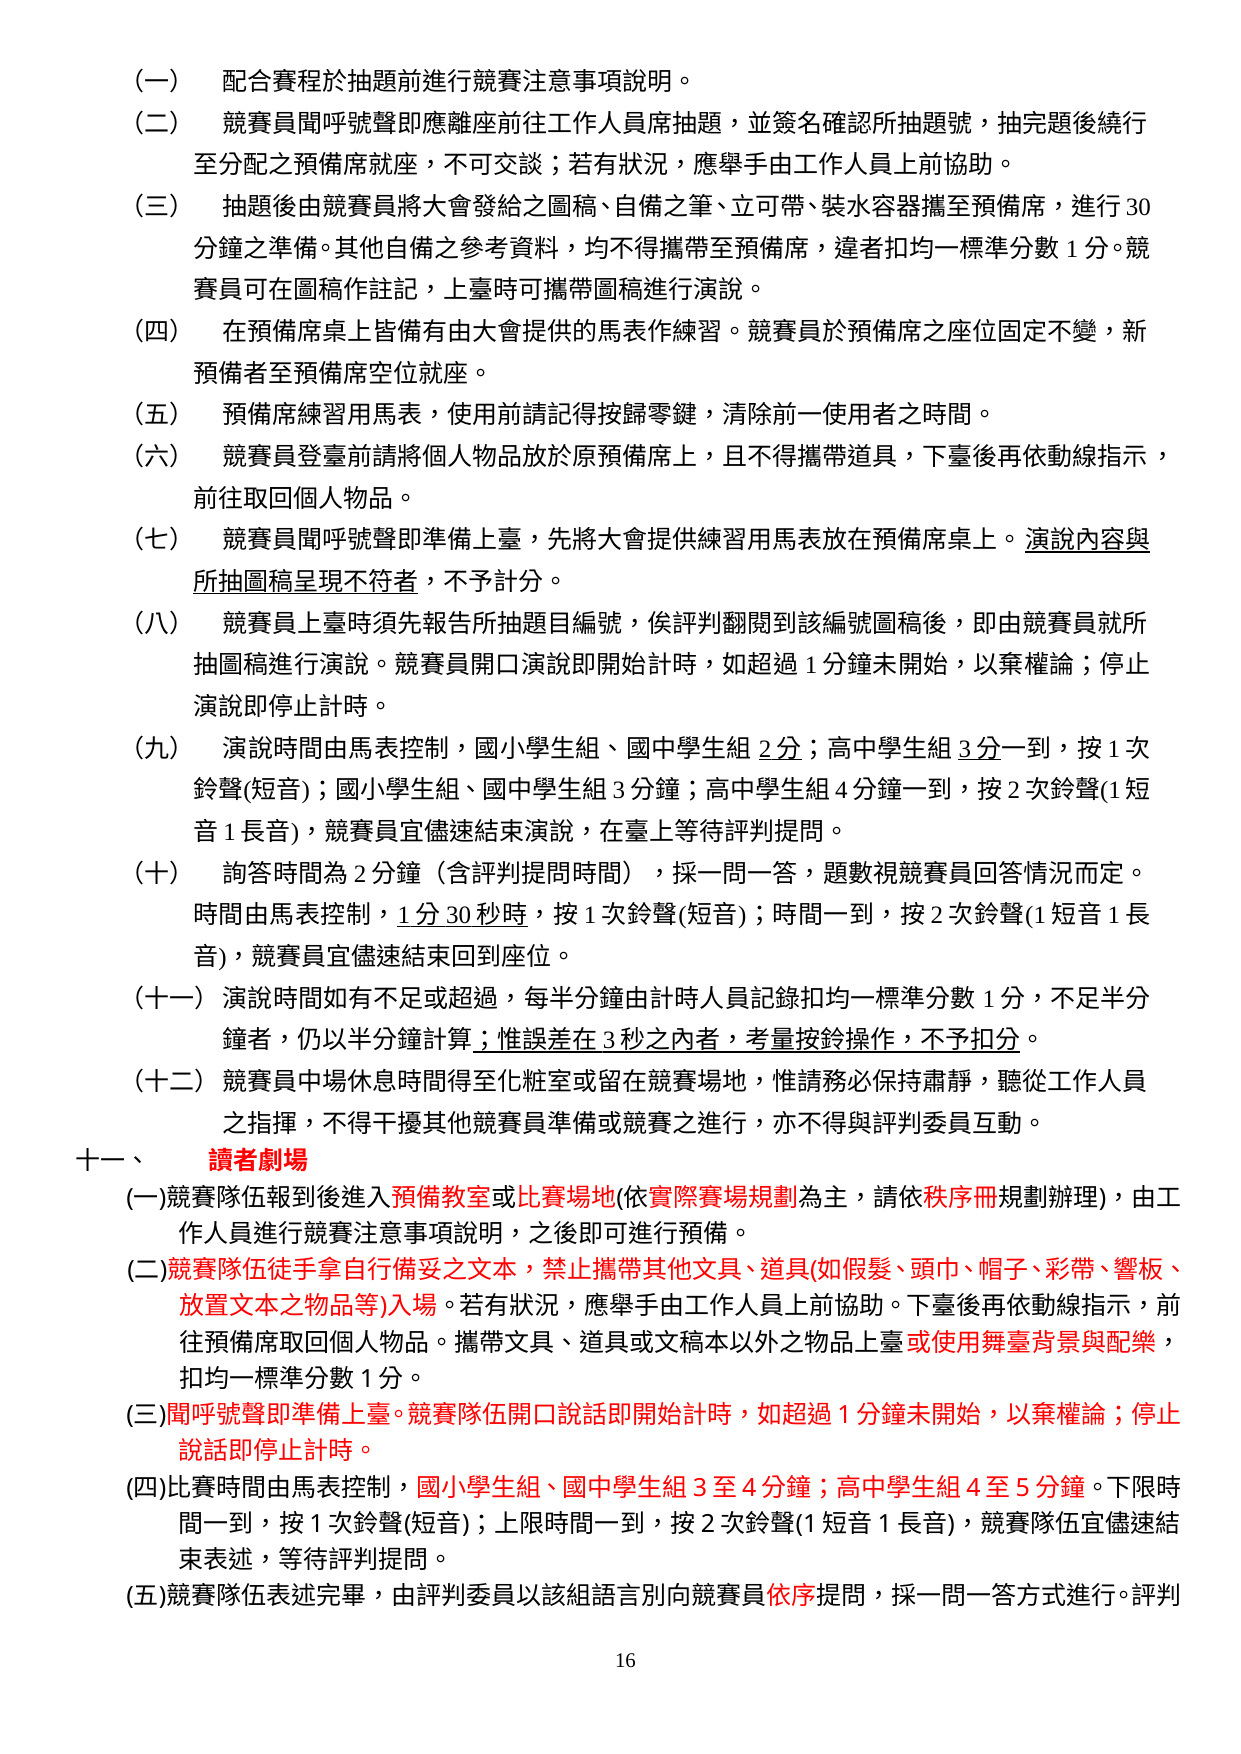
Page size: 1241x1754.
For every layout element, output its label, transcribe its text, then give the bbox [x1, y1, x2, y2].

list 競賽員上臺時須先報告所抽題目編號，俟評判翻閱到該編號圖稿後，即由競賽員就所抽圖稿進行演說。競賽員開口演說即開始計時，如超過1分鐘未開始，以棄權論；停止演說即停止計時。 [119, 598, 1151, 723]
list 競賽員聞呼號聲即準備上臺，先將大會提供練習用馬表放在預備席桌上。演說內容與所抽圖稿呈現不符者，不予計分。 [119, 514, 1151, 598]
list 競賽員登臺前請將個人物品放於原預備席上，且不得攜帶道具，下臺後再依動線指示，前往取回個人物品。 [119, 431, 1151, 514]
list 競賽隊伍徒手拿自行備妥之文本，禁止攜帶其他文具、道具(如假髮、頭巾、帽子、彩帶、響板、放置文本之物品等)入場。若有狀況，應舉手由工作人員上前協助。下臺後再依動線指示，前往預備席取回個人物品。攜帶文具、道具或文稿本以外之物品上臺或使用舞臺背景與配樂，扣均一標準分數1分。 [127, 1249, 1181, 1394]
list 預備席練習用馬表，使用前請記得按歸零鍵，清除前一使用者之時間。 [119, 389, 1151, 431]
list 競賽隊伍表述完畢，由評判委員以該組語言別向競賽員依序提問，採一問一答方式進行。評判針對每一位競賽員提問後，由競賽員在45秒內進行回答。每一位競賽員開口後25秒由工作人員舉牌通知；45秒時間到則第2次舉牌通知，此時競賽員應作結束，改由下一位評判針對另一位競賽員進行提問。最後一位競賽員開口25秒後由工作人員舉牌通知並按1次鈴聲(短音)；45秒時間到，第2次舉牌並按2次鈴聲(1短音、1長音)，競賽隊伍宜儘速結束表述。提問題數將視競賽員回答情況而定，每隊總問答時間視各隊人數而定。競賽隊伍問答完畢後，返回預備座位帶走個人物品，依工作人員指示離開競賽場地。 [126, 1576, 1181, 1612]
list 聞呼號聲即準備上臺。競賽隊伍開口說話即開始計時，如超過1分鐘未開始，以棄權論；停止說話即停止計時。 [126, 1394, 1181, 1467]
list 競賽員中場休息時間得至化粧室或留在競賽場地，惟請務必保持肅靜，聽從工作人員之指揮，不得干擾其他競賽員準備或競賽之進行，亦不得與評判委員互動。 [119, 1056, 1151, 1139]
list 演說時間由馬表控制，國小學生組、國中學生組2分；高中學生組3分一到，按1次鈴聲(短音)；國小學生組、國中學生組3分鐘；高中學生組4分鐘一到，按2次鈴聲(1短音1長音)，競賽員宜儘速結束演說，在臺上等待評判提問。 [119, 723, 1151, 848]
list 詢答時間為2分鐘（含評判提問時間），採一問一答，題數視競賽員回答情況而定。時間由馬表控制，1分30秒時，按1次鈴聲(短音)；時間一到，按2次鈴聲(1短音1長音)，競賽員宜儘速結束回到座位。 [119, 848, 1151, 973]
list 讀者劇場 [75, 1139, 1178, 1177]
list 在預備席桌上皆備有由大會提供的馬表作練習。競賽員於預備席之座位固定不變，新預備者至預備席空位就座。 [119, 306, 1151, 389]
list 競賽隊伍報到後進入預備教室或比賽場地(依實際賽場規劃為主，請依秩序冊規劃辦理)，由工作人員進行競賽注意事項說明，之後即可進行預備。 [126, 1177, 1181, 1249]
list 演說時間如有不足或超過，每半分鐘由計時人員記錄扣均一標準分數1分，不足半分鐘者，仍以半分鐘計算；惟誤差在3秒之內者，考量按鈴操作，不予扣分。 [119, 973, 1151, 1056]
list 競賽員聞呼號聲即應離座前往工作人員席抽題，並簽名確認所抽題號，抽完題後繞行至分配之預備席就座，不可交談；若有狀況，應舉手由工作人員上前協助。 [119, 98, 1151, 181]
list 比賽時間由馬表控制，國小學生組、國中學生組3至4分鐘；高中學生組4至5分鐘。下限時間一到，按1次鈴聲(短音)；上限時間一到，按2次鈴聲(1短音1長音)，競賽隊伍宜儘速結束表述，等待評判提問。 [126, 1467, 1181, 1576]
list 抽題後由競賽員將大會發給之圖稿、自備之筆、立可帶、裝水容器攜至預備席，進行30分鐘之準備。其他自備之參考資料，均不得攜帶至預備席，違者扣均一標準分數 1 分。競賽員可在圖稿作註記，上臺時可攜帶圖稿進行演說。 [119, 181, 1151, 306]
list 配合賽程於抽題前進行競賽注意事項說明。 [119, 56, 1151, 98]
